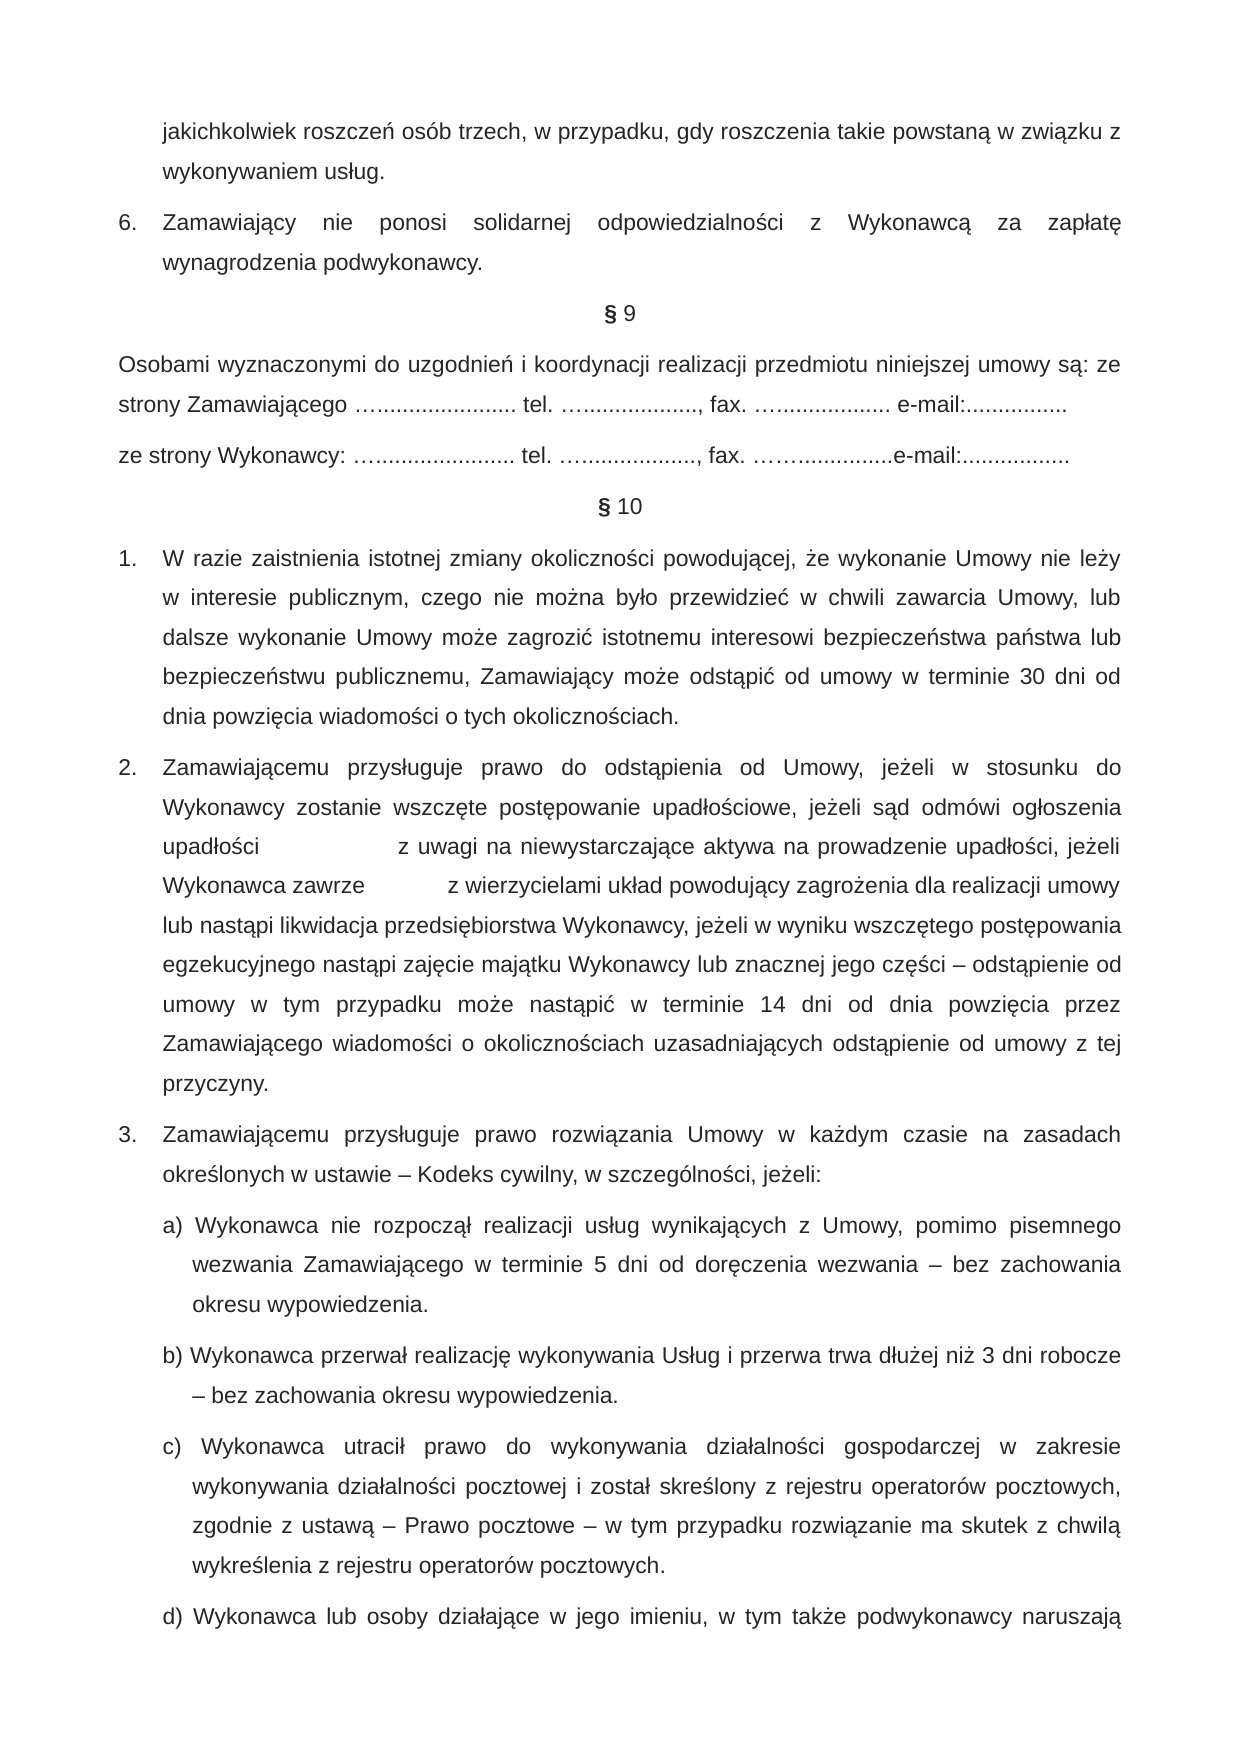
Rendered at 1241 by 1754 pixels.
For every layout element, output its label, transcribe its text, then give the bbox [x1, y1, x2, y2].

list W razie zaistnienia istotnej zmiany okoliczności powodującej, że wykonanie Umowy nie leży w interesie publicznym, czego nie można było przewidzieć w chwili zawarcia Umowy, lub dalsze wykonanie Umowy może zagrozić istotnemu interesowi bezpieczeństwa państwa lub bezpieczeństwu publicznemu, Zamawiający może odstąpić od umowy w terminie 30 dni od dnia powzięcia wiadomości o tych okolicznościach. [118, 545, 1122, 729]
text d) Wykonawca lub osoby działające w jego imieniu, w tym także podwykonawcy naruszają [162, 1603, 1122, 1629]
text Osobami wyznaczonymi do uzgodnień i koordynacji realizacji przedmiotu niniejszej umowy są: ze strony Zamawiającego …...................... tel. ….................., fax. ….................. e-mail:................ [118, 351, 1122, 417]
text a) Wykonawca nie rozpoczął realizacji usług wynikających z Umowy, pomimo pisemnego wezwania Zamawiającego w terminie 5 dni od doręczenia wezwania – bez zachowania okresu wypowiedzenia. [162, 1212, 1122, 1317]
list Zamawiający nie ponosi solidarnej odpowiedzialności z Wykonawcą za zapłatę wynagrodzenia podwykonawcy. [118, 209, 1122, 275]
list Zamawiającemu przysługuje prawo do odstąpienia od Umowy, jeżeli w stosunku do Wykonawcy zostanie wszczęte postępowanie upadłościowe, jeżeli sąd odmówi ogłoszenia upadłości z uwagi na niewystarczające aktywa na prowadzenie upadłości, jeżeli Wykonawca zawrze z wierzycielami układ powodujący zagrożenia dla realizacji umowy lub nastąpi likwidacja przedsiębiorstwa Wykonawcy, jeżeli w wyniku wszczętego postępowania egzekucyjnego nastąpi zajęcie majątku Wykonawcy lub znacznej jego części – odstąpienie od umowy w tym przypadku może nastąpić w terminie 14 dni od dnia powzięcia przez Zamawiającego wiadomości o okolicznościach uzasadniających odstąpienie od umowy z tej przyczyny. [118, 754, 1122, 1096]
text § 10 [118, 493, 1122, 520]
text b) Wykonawca przerwał realizację wykonywania Usług i przerwa trwa dłużej niż 3 dni robocze – bez zachowania okresu wypowiedzenia. [162, 1342, 1122, 1408]
text c) Wykonawca utracił prawo do wykonywania działalności gospodarczej w zakresie wykonywania działalności pocztowej i został skreślony z rejestru operatorów pocztowych, zgodnie z ustawą – Prawo pocztowe – w tym przypadku rozwiązanie ma skutek z chwilą wykreślenia z rejestru operatorów pocztowych. [162, 1433, 1122, 1578]
list Zamawiającemu przysługuje prawo rozwiązania Umowy w każdym czasie na zasadach określonych w ustawie – Kodeks cywilny, w szczególności, jeżeli: [118, 1121, 1122, 1187]
text § 9 [118, 300, 1122, 326]
text ze strony Wykonawcy: …...................... tel. ….................., fax. ……...............e-mail:................. [118, 442, 1122, 468]
list jakichkolwiek roszczeń osób trzech, w przypadku, gdy roszczenia takie powstaną w związku z wykonywaniem usług. [118, 118, 1122, 184]
